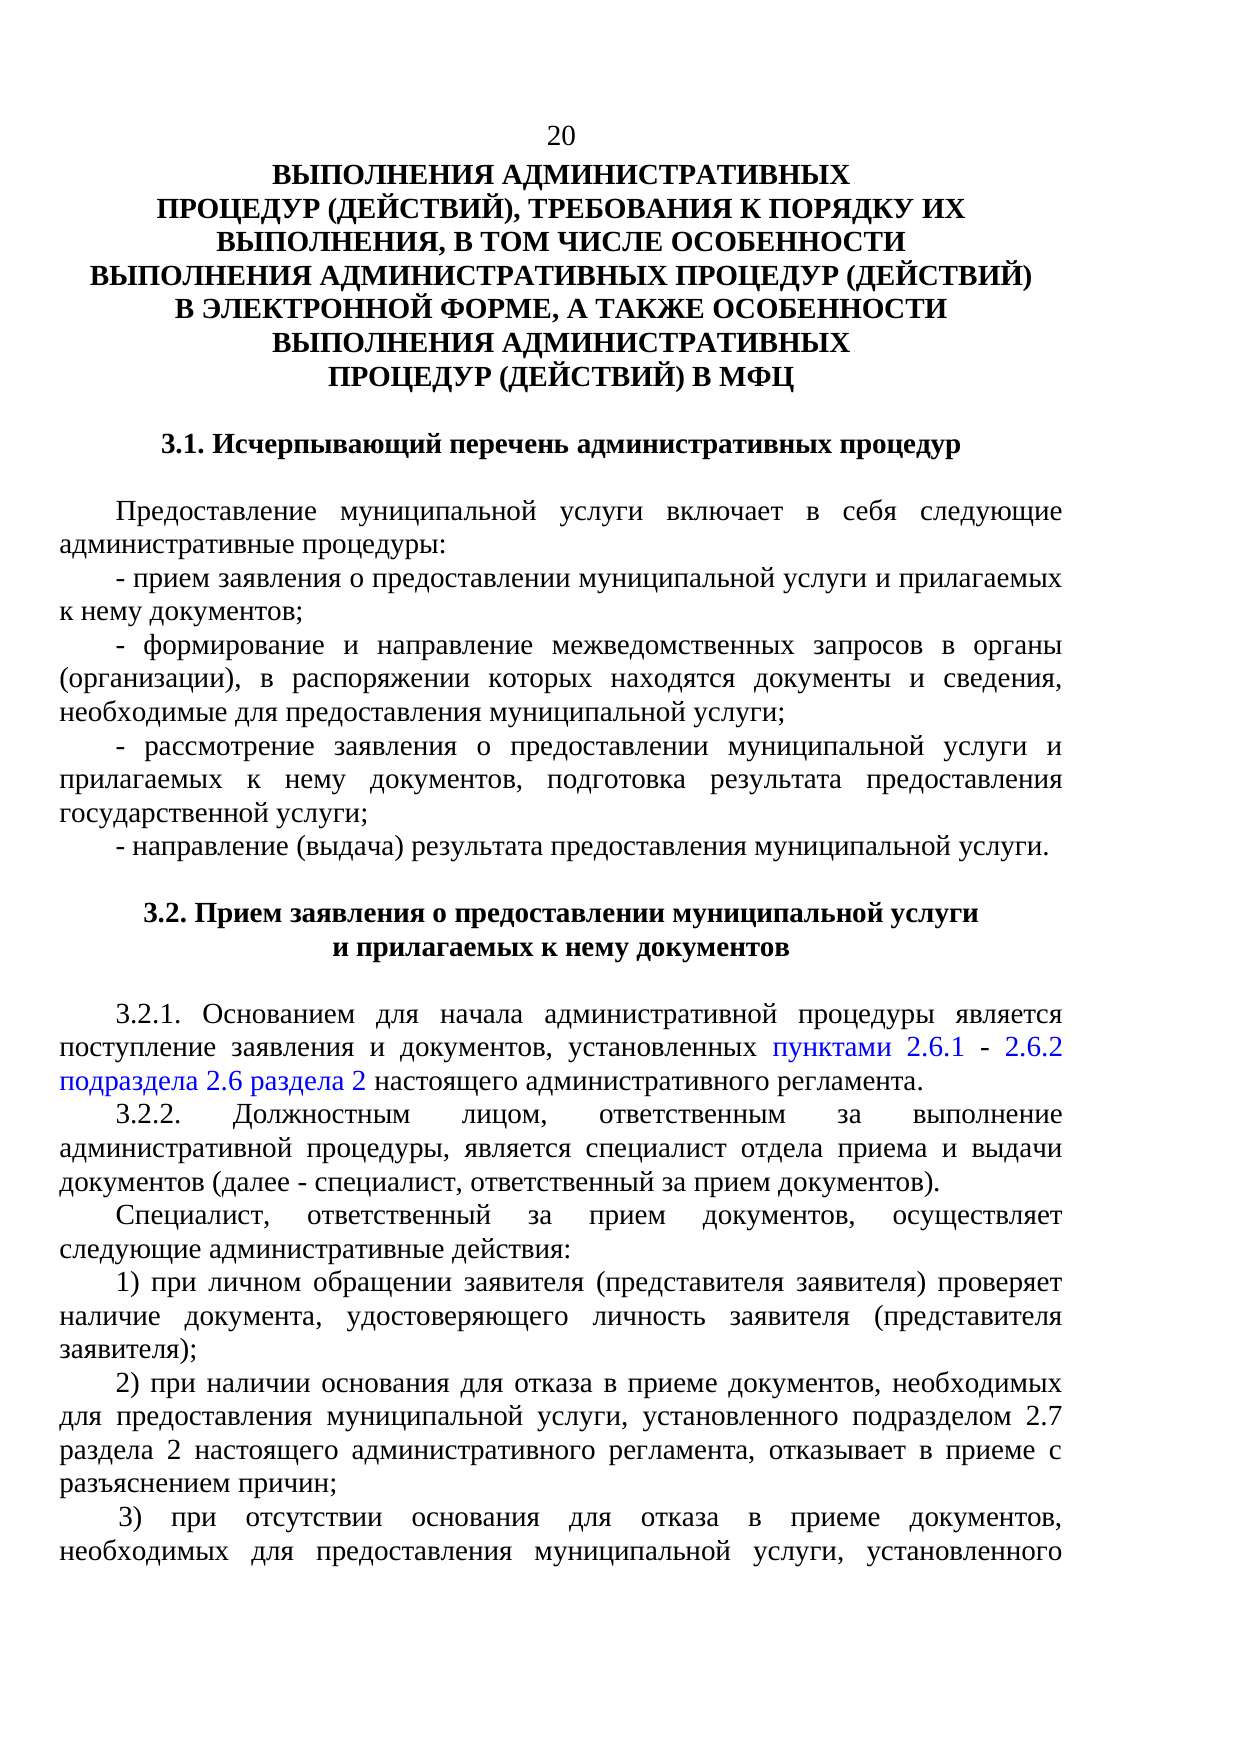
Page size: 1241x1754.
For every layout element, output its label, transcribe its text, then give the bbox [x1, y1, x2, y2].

text 1) при личном обращении заявителя (представителя заявителя) проверяет наличие документа, удостоверяющего личность заявителя (представителя заявителя); [59, 1264, 1063, 1365]
text В ЭЛЕКТРОННОЙ ФОРМЕ, А ТАКЖЕ ОСОБЕННОСТИ [59, 292, 1063, 325]
subtitle 3.2. Прием заявления о предоставлении муниципальной услуги [59, 896, 1063, 929]
text Предоставление муниципальной услуги включает в себя следующие административные процедуры: [59, 493, 1063, 560]
text 3.2.2. Должностным лицом, ответственным за выполнение административной процедуры, является специалист отдела приема и выдачи документов (далее - специалист, ответственный за прием документов). [59, 1097, 1063, 1197]
text - направление (выдача) результата предоставления муниципальной услуги. [59, 828, 1063, 862]
text 3.2.1. Основанием для начала административной процедуры является поступление заявления и документов, установленных пунктами 2.6.1 - 2.6.2 подраздела 2.6 раздела 2 настоящего административного регламента. [59, 996, 1063, 1097]
subtitle ВЫПОЛНЕНИЯ АДМИНИСТРАТИВНЫХ ПРОЦЕДУР (ДЕЙСТВИЙ), ТРЕБОВАНИЯ К ПОРЯДКУ ИХ ВЫПОЛНЕНИЯ, В ТОМ ЧИСЛЕ ОСОБЕННОСТИ [59, 158, 1063, 258]
subtitle 3.1. Исчерпывающий перечень административных процедур [59, 426, 1063, 459]
text - формирование и направление межведомственных запросов в органы (организации), в распоряжении которых находятся документы и сведения, необходимые для предоставления муниципальной услуги; [59, 627, 1063, 728]
text и прилагаемых к нему документов [59, 929, 1063, 963]
text - рассмотрение заявления о предоставлении муниципальной услуги и прилагаемых к нему документов, подготовка результата предоставления государственной услуги; [59, 728, 1063, 828]
text 2) при наличии основания для отказа в приеме документов, необходимых для предоставления муниципальной услуги, установленного подразделом 2.7 раздела 2 настоящего административного регламента, отказывает в приеме с разъяснением причин; [59, 1365, 1063, 1499]
text ВЫПОЛНЕНИЯ АДМИНИСТРАТИВНЫХ ПРОЦЕДУР (ДЕЙСТВИЙ) В МФЦ [59, 325, 1063, 392]
text Специалист, ответственный за прием документов, осуществляет следующие административные действия: [59, 1197, 1063, 1264]
subtitle 3) при отсутствии основания для отказа в приеме документов, необходимых для предоставления муниципальной услуги, установленного [59, 1499, 1063, 1566]
text ВЫПОЛНЕНИЯ АДМИНИСТРАТИВНЫХ ПРОЦЕДУР (ДЕЙСТВИЙ) [59, 258, 1063, 292]
text - прием заявления о предоставлении муниципальной услуги и прилагаемых к нему документов; [59, 560, 1063, 627]
